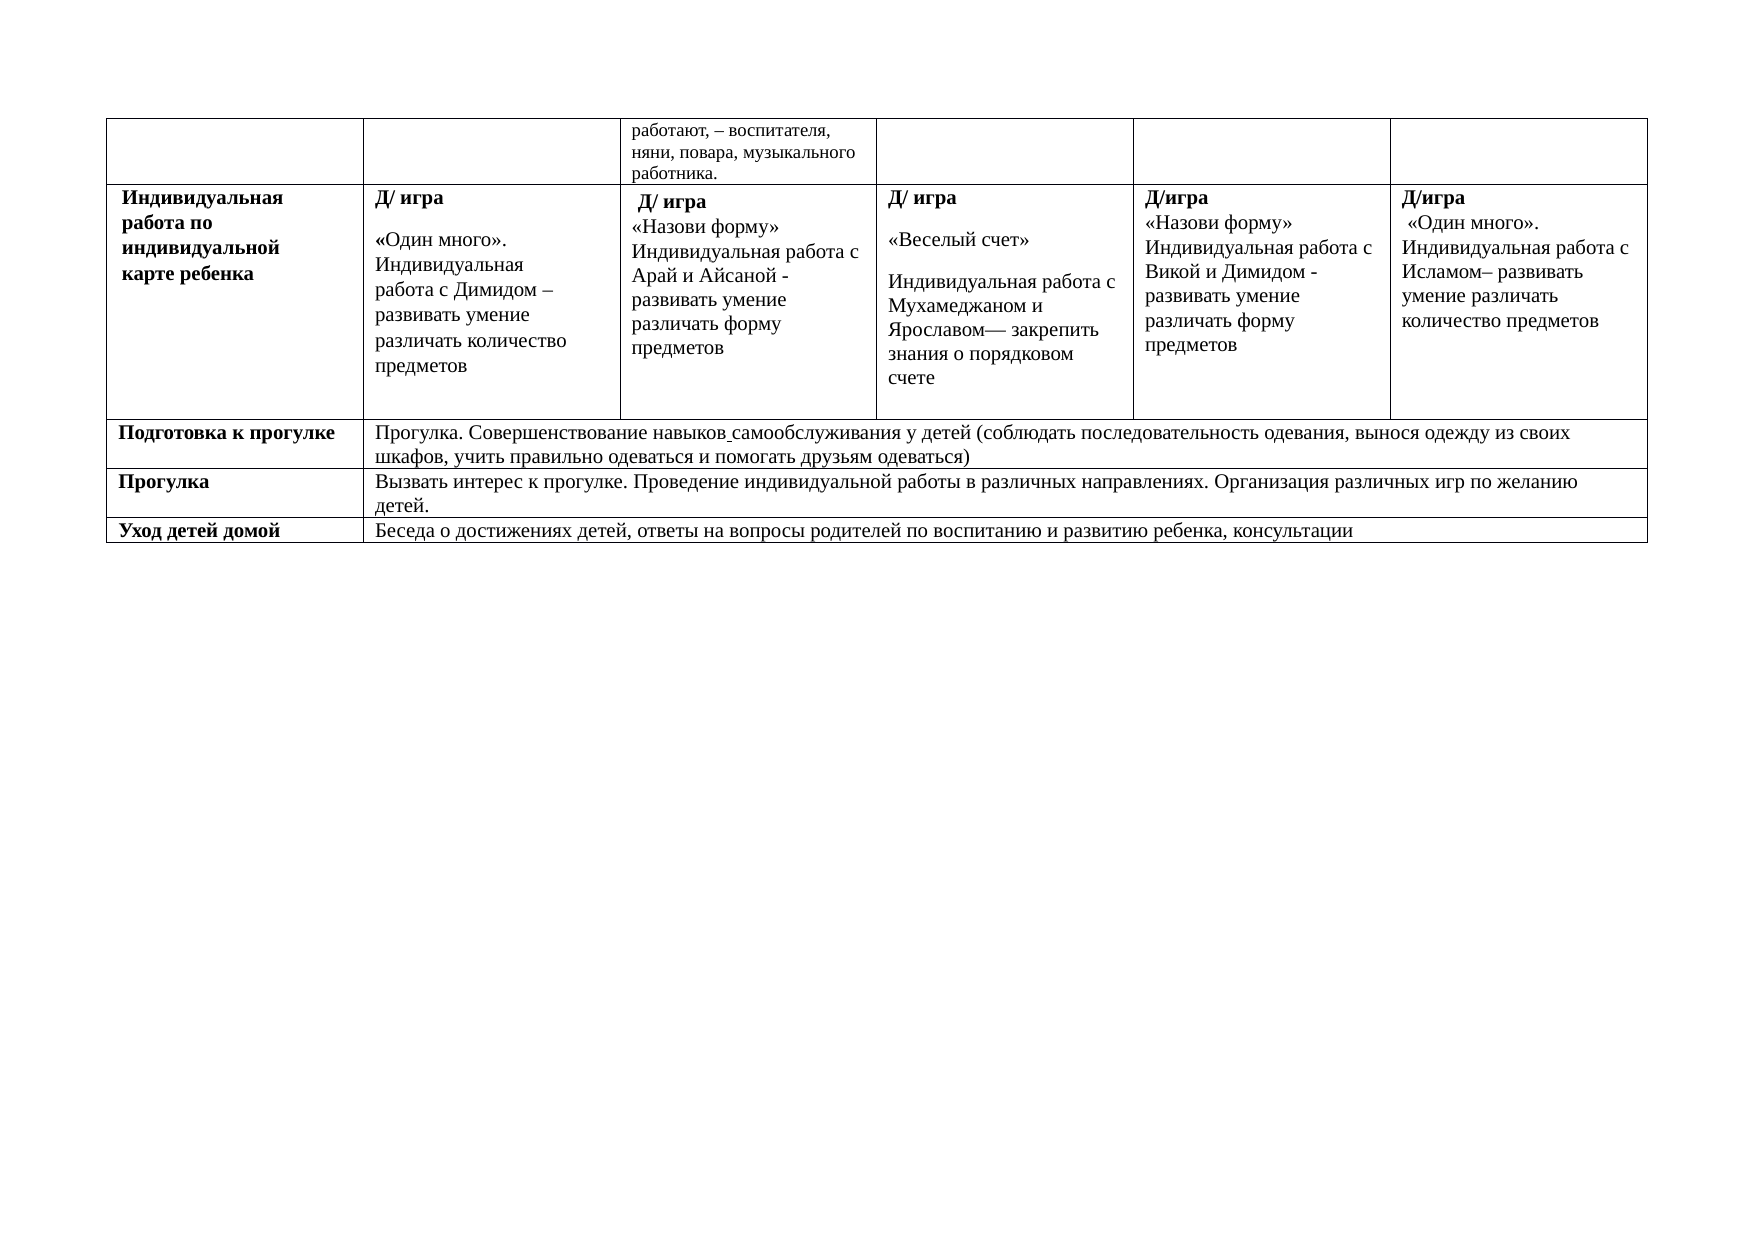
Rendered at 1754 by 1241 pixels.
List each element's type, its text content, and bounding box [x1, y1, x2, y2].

table_cell Д/игра «Один много». Индивидуальная работа с Исламом– развивать умение различать количество предметов [1391, 185, 1647, 419]
table_cell Прогулка. Совершенствование навыков самообслуживания у детей (соблюдать последовательность одевания, вынося одежду из своих шкафов, учить правильно одеваться и помогать друзьям одеваться) [364, 420, 1647, 468]
table_cell [364, 119, 620, 184]
table_cell Вызвать интерес к прогулке. Проведение индивидуальной работы в различных направлениях. Организация различных игр по желанию детей. [364, 469, 1647, 517]
table_cell Д/ игра «Веселый счет» Индивидуальная работа с Мухамеджаном и Ярославом— закрепить знания о порядковом счете [877, 185, 1133, 419]
table_cell Индивидуальная работа по индивидуальной карте ребенка [107, 185, 363, 419]
table_cell работают, – воспитателя, няни, повара, музыкального работника. [621, 119, 876, 184]
table_cell [1391, 119, 1647, 184]
table_cell Д/ игра «Назови форму» Индивидуальная работа с Арай и Айсаной - развивать умение различать форму предметов [621, 185, 876, 419]
table_cell Уход детей домой [107, 518, 363, 542]
table_cell Д/ игра «Один много». Индивидуальная работа с Димидом – развивать умение различать количество предметов [364, 185, 620, 419]
table_cell [107, 119, 363, 184]
table_cell [877, 119, 1133, 184]
table_cell [1134, 119, 1390, 184]
table_cell Беседа о достижениях детей, ответы на вопросы родителей по воспитанию и развитию ребенка, консультации [364, 518, 1647, 542]
table_cell Д/игра «Назови форму» Индивидуальная работа с Викой и Димидом - развивать умение различать форму предметов [1134, 185, 1390, 419]
table_cell Прогулка [107, 469, 363, 517]
table_cell Подготовка к прогулке [107, 420, 363, 468]
